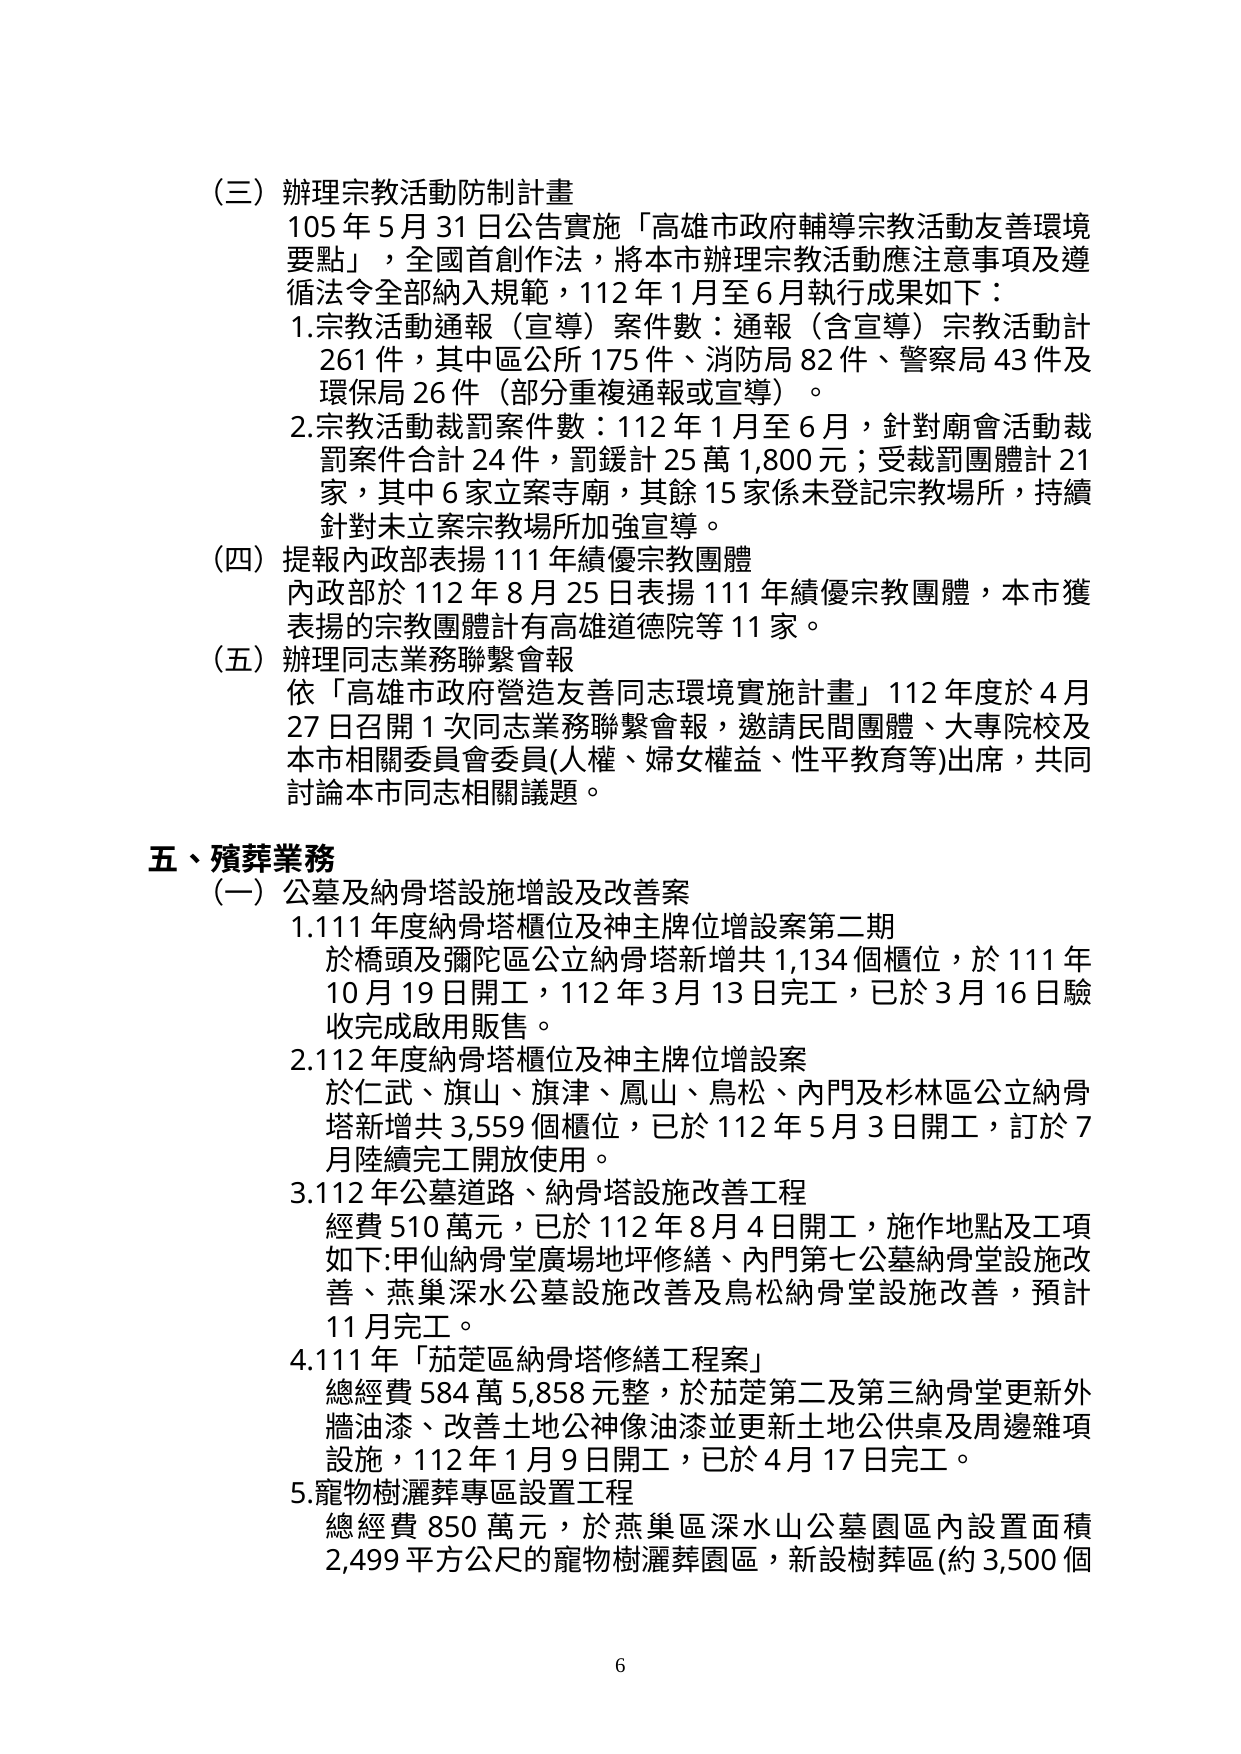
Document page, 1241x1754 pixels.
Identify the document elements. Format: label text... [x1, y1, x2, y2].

text （一）公墓及納骨塔設施增設及改善案 [195, 877, 1092, 910]
text 3.112年公墓道路、納骨塔設施改善工程 [289, 1177, 1092, 1210]
text 經費510萬元，已於112年8月4日開工，施作地點及工項如下:甲仙納骨堂廣場地坪修繕、內門第七公墓納骨堂設施改善、燕巢深水公墓設施改善及鳥松納骨堂設施改善，預計11月完工。 [325, 1210, 1092, 1344]
text （四）提報內政部表揚111年績優宗教團體 [195, 544, 1092, 577]
text 五、殯葬業務 [148, 844, 1092, 877]
text 2.112年度納骨塔櫃位及神主牌位增設案 [289, 1044, 1092, 1077]
text 1.宗教活動通報（宣導）案件數：通報（含宣導）宗教活動計261件，其中區公所175件、消防局82件、警察局43件及環保局26件（部分重複通報或宣導）。 [289, 310, 1092, 410]
text 總經費850萬元，於燕巢區深水山公墓園區內設置面積2,499平方公尺的寵物樹灑葬園區，新設樹葬區(約3,500個 [325, 1510, 1092, 1577]
text （五）辦理同志業務聯繫會報 [195, 644, 1092, 677]
text 於橋頭及彌陀區公立納骨塔新增共1,134個櫃位，於111年10月19日開工，112年3月13日完工，已於3月16日驗收完成啟用販售。 [325, 944, 1092, 1044]
text 內政部於112年8月25日表揚111年績優宗教團體，本市獲表揚的宗教團體計有高雄道德院等11家。 [286, 577, 1092, 644]
text 105年5月31日公告實施「高雄市政府輔導宗教活動友善環境要點」，全國首創作法，將本市辦理宗教活動應注意事項及遵循法令全部納入規範，112年1月至6月執行成果如下： [286, 210, 1092, 310]
text 4.111年「茄萣區納骨塔修繕工程案」 [289, 1344, 1092, 1377]
text 於仁武、旗山、旗津、鳳山、鳥松、內門及杉林區公立納骨塔新增共3,559個櫃位，已於112年5月3日開工，訂於7月陸續完工開放使用。 [325, 1077, 1092, 1177]
text 總經費584萬5,858元整，於茄萣第二及第三納骨堂更新外牆油漆、改善土地公神像油漆並更新土地公供桌及周邊雜項設施，112年1月9日開工，已於4月17日完工。 [325, 1377, 1092, 1477]
text （三）辦理宗教活動防制計畫 [195, 177, 1092, 210]
text 5.寵物樹灑葬專區設置工程 [289, 1477, 1092, 1510]
text 2.宗教活動裁罰案件數：112年1月至6月，針對廟會活動裁罰案件合計24件，罰鍰計25萬1,800元；受裁罰團體計21家，其中6家立案寺廟，其餘15家係未登記宗教場所，持續針對未立案宗教場所加強宣導。 [289, 410, 1092, 544]
text 1.111年度納骨塔櫃位及神主牌位增設案第二期 [289, 910, 1092, 944]
text 依「高雄市政府營造友善同志環境實施計畫」112年度於4月27日召開1次同志業務聯繫會報，邀請民間團體、大專院校及本市相關委員會委員(人權、婦女權益、性平教育等)出席，共同討論本市同志相關議題。 [286, 677, 1092, 810]
